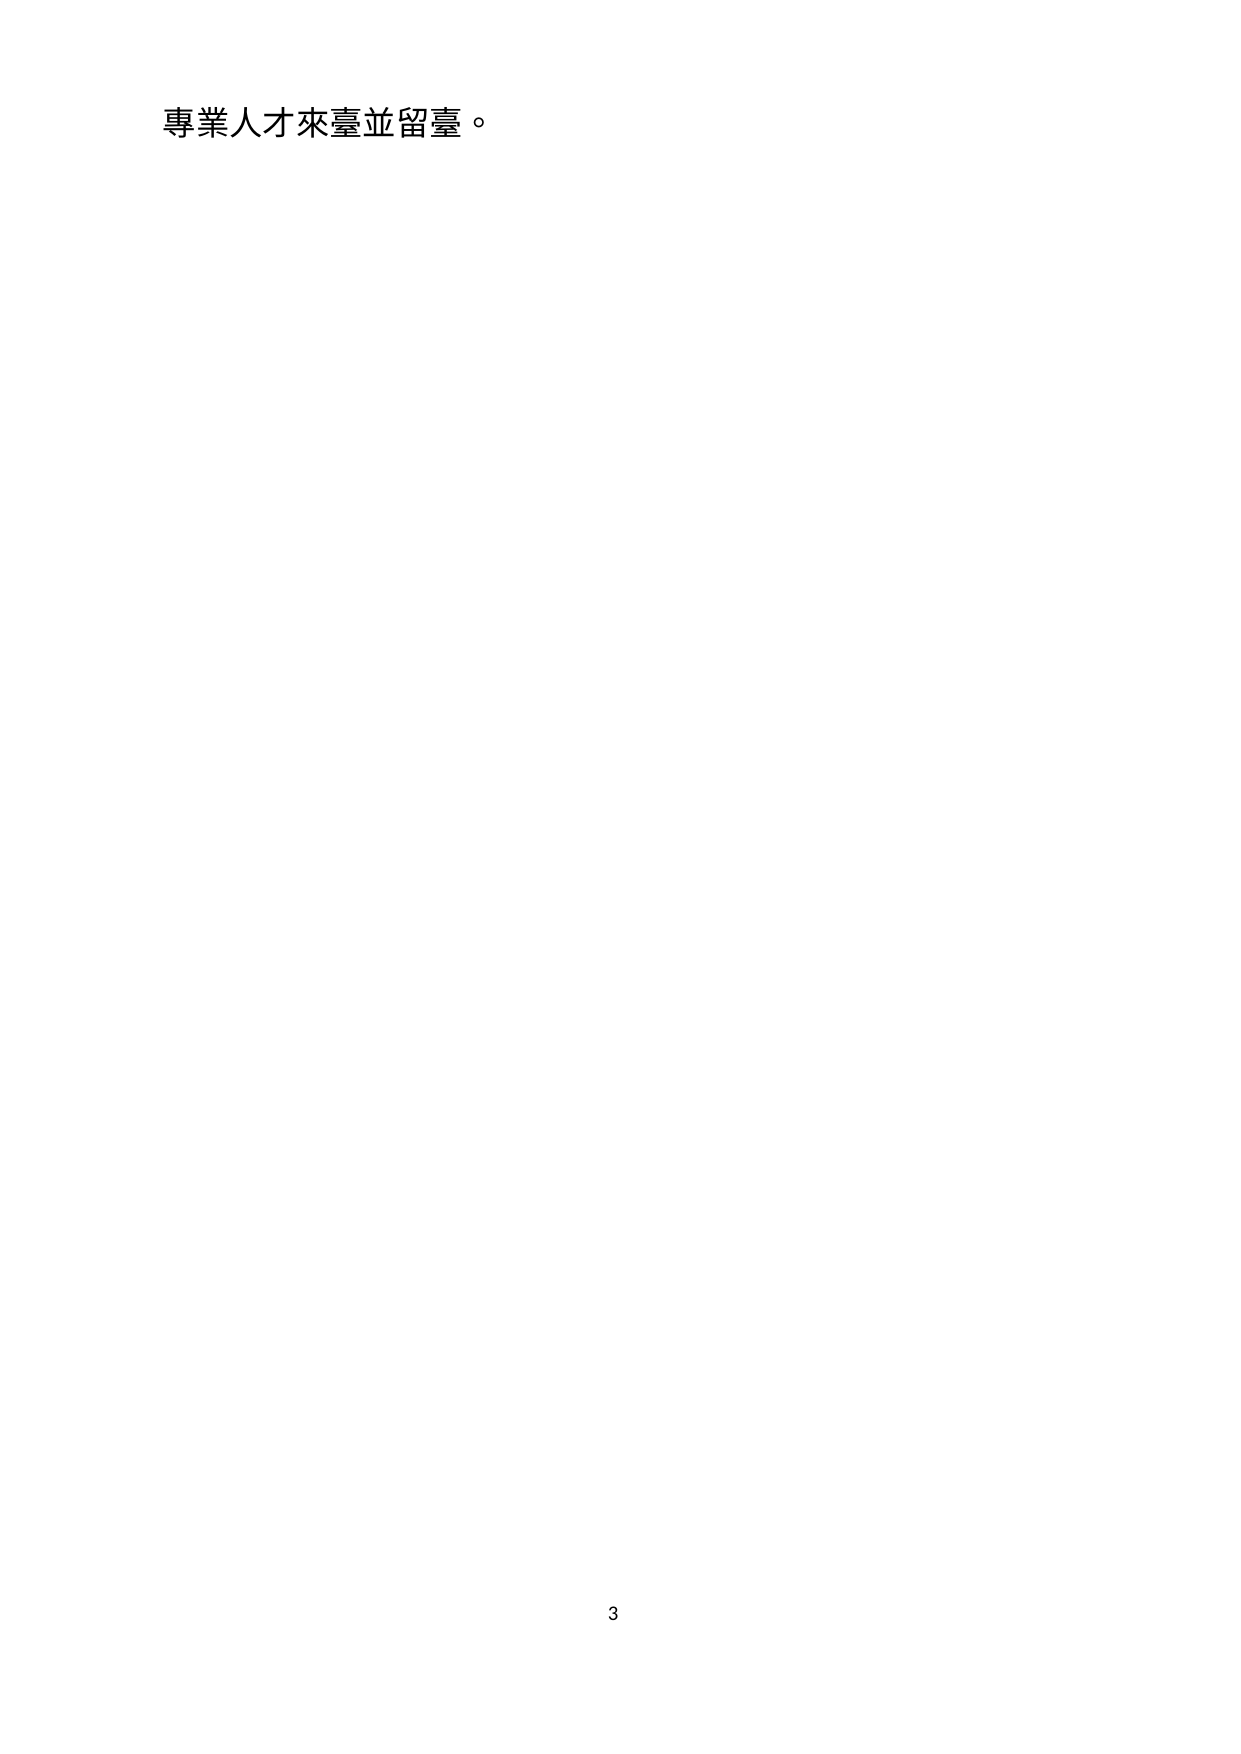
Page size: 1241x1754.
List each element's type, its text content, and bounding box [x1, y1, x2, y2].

text 專業人才來臺並留臺。 [162, 94, 1063, 146]
